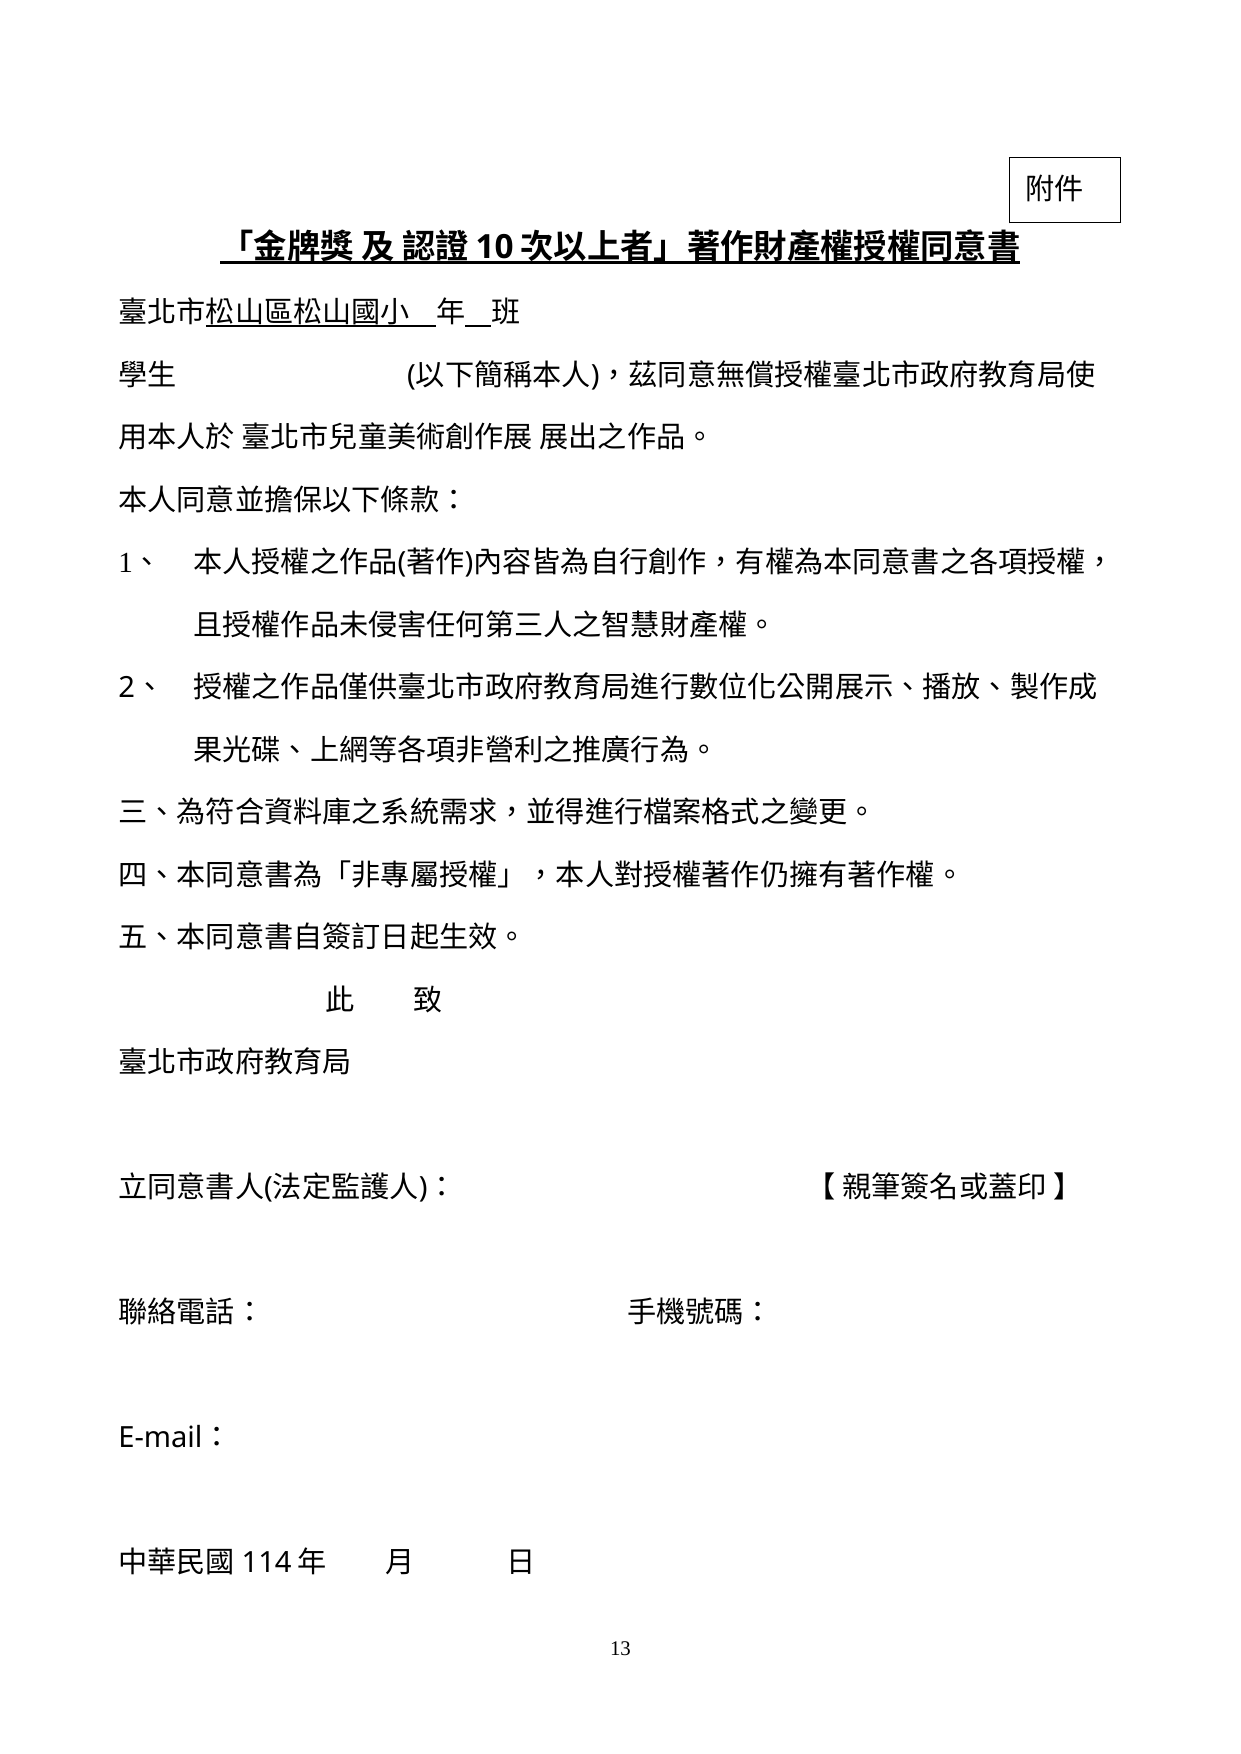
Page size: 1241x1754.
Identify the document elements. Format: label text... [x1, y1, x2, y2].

text 三、為符合資料庫之系統需求，並得進行檔案格式之變更。 [118, 768, 1122, 831]
text 「金牌獎 及 認證10次以上者」著作財產權授權同意書 [1010, 158, 1120, 222]
text 本人同意並擔保以下條款： [118, 456, 1122, 518]
text 立同意書人(法定監護人)： 【 親筆簽名或蓋印 】 [118, 1143, 1122, 1206]
list 授權之作品僅供臺北市政府教育局進行數位化公開展示、播放、製作成果光碟、上網等各項非營利之推廣行為。 [118, 643, 1122, 768]
text 臺北市政府教育局 [118, 1018, 1122, 1081]
text 五、本同意書自簽訂日起生效。 [118, 893, 1122, 956]
text 學生 (以下簡稱本人)，茲同意無償授權臺北市政府教育局使用本人於 臺北市兒童美術創作展 展出之作品。 [118, 331, 1122, 456]
text E-mail： [118, 1393, 1122, 1456]
text 四、本同意書為「非專屬授權」，本人對授權著作仍擁有著作權。 [118, 831, 1122, 893]
text 中華民國 114年 月 日 [118, 1518, 1122, 1581]
text 臺北市松山區松山國小 年 班 [118, 268, 1122, 331]
text 「金牌獎 及 認證10次以上者」著作財產權授權同意書 [118, 220, 1122, 268]
list 本人授權之作品(著作)內容皆為自行創作，有權為本同意書之各項授權，且授權作品未侵害任何第三人之智慧財產權。 [118, 518, 1122, 643]
text 附件8 [1025, 166, 1105, 215]
text 此 致 [118, 956, 1122, 1018]
text 聯絡電話： 手機號碼： [118, 1268, 1122, 1331]
